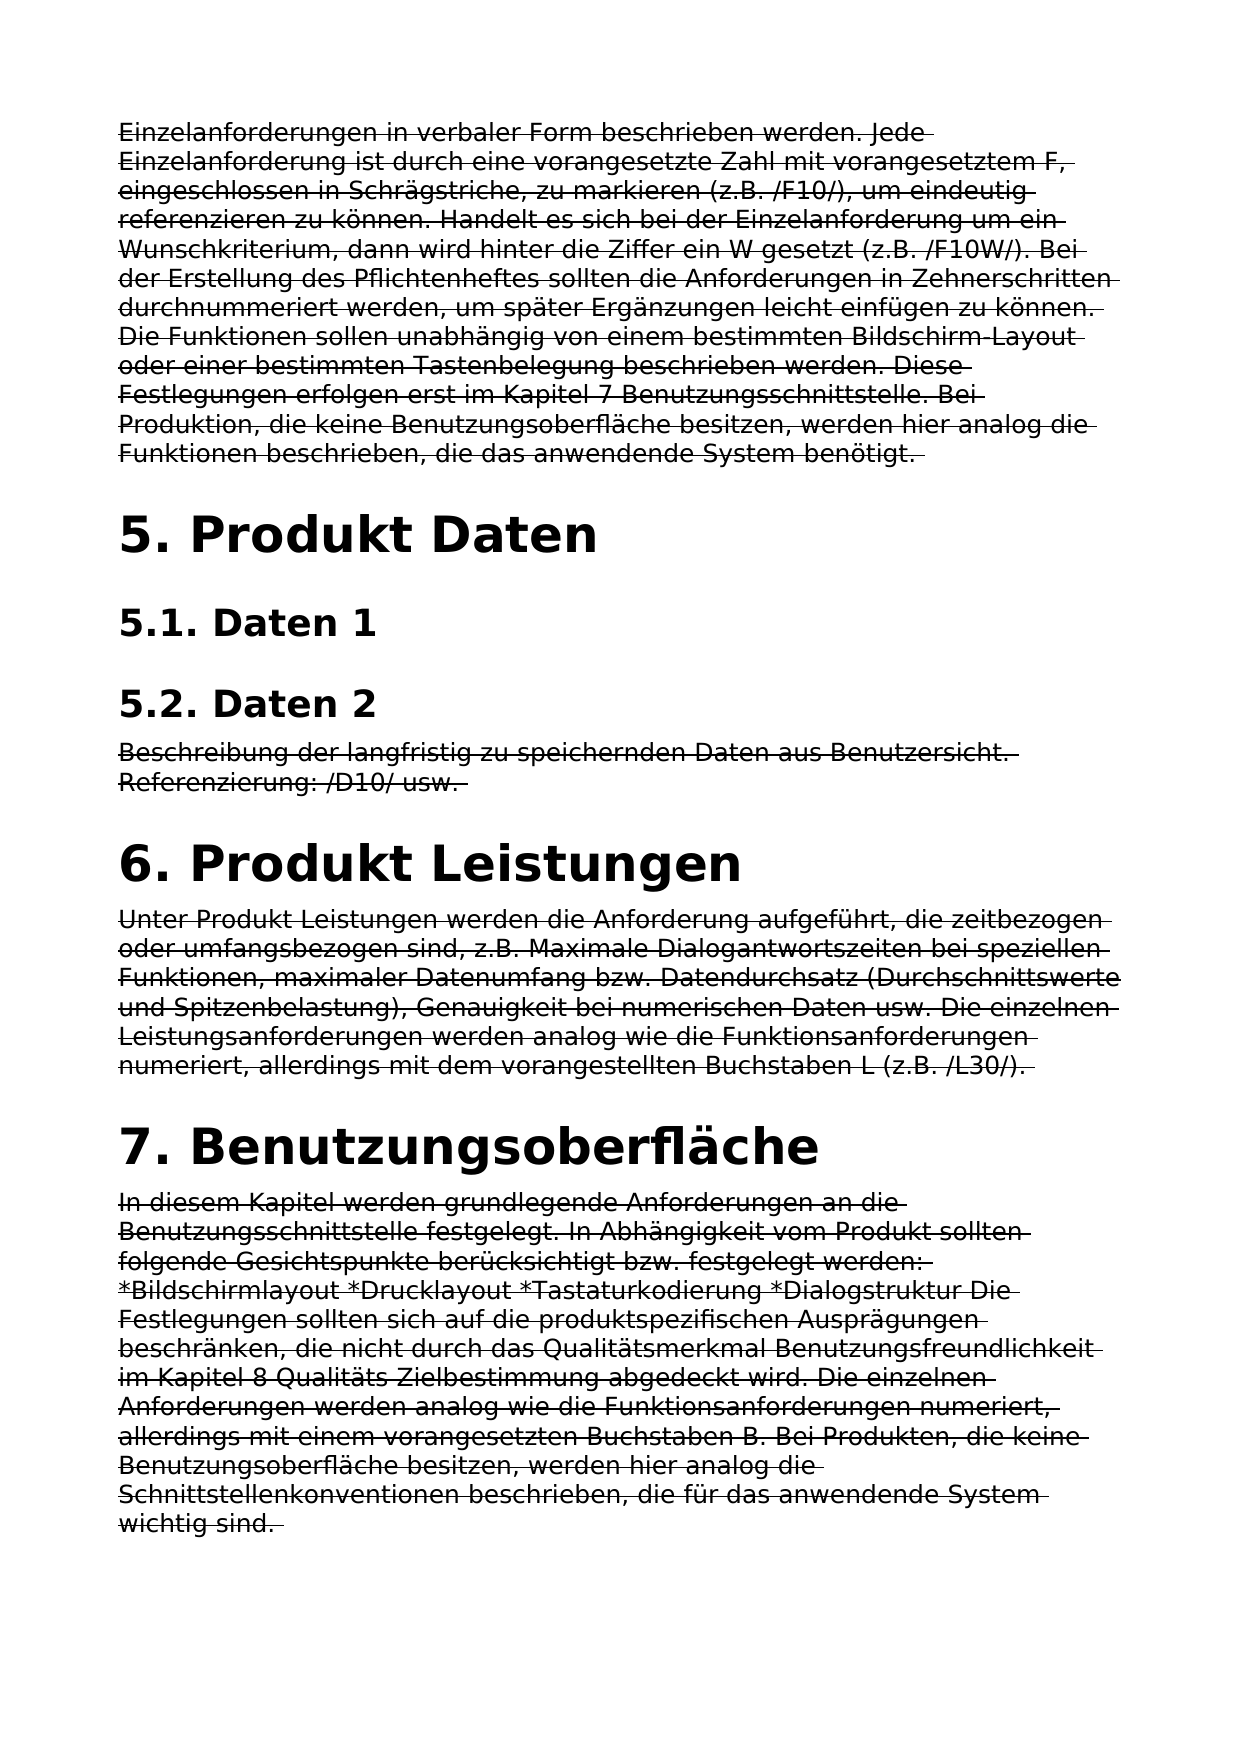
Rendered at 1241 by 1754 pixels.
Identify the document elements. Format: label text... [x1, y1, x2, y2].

subtitle 7. Benutzungsoberfläche [118, 1118, 1122, 1176]
text Unter Produkt Leistungen werden die Anforderung aufgeführt, die zeitbezogen oder umfangsbezogen sind, z.B. Maximale Dialogantwortszeiten bei speziellen Funktionen, maximaler Datenumfang bzw. Datendurchsatz (Durchschnittswerte und Spitzenbelastung), Genauigkeit bei numerischen Daten usw. Die einzelnen Leistungsanforderungen werden analog wie die Funktionsanforderungen numeriert, allerdings mit dem vorangestellten Buchstaben L (z.B. /L30/). [118, 905, 1122, 1080]
text Einzelanforderungen in verbaler Form beschrieben werden. Jede Einzelanforderung ist durch eine vorangesetzte Zahl mit vorangesetztem F, eingeschlossen in Schrägstriche, zu markieren (z.B. /F10/), um eindeutig referenzieren zu können. Handelt es sich bei der Einzelanforderung um ein Wunschkriterium, dann wird hinter die Ziffer ein W gesetzt (z.B. /F10W/). Bei der Erstellung des Pflichtenheftes sollten die Anforderungen in Zehnerschritten durchnummeriert werden, um später Ergänzungen leicht einfügen zu können. Die Funktionen sollen unabhängig von einem bestimmten Bildschirm-Layout oder einer bestimmten Tastenbelegung beschrieben werden. Diese Festlegungen erfolgen erst im Kapitel 7 Benutzungsschnittstelle. Bei Produktion, die keine Benutzungsoberfläche besitzen, werden hier analog die Funktionen beschrieben, die das anwendende System benötigt. [118, 118, 1122, 468]
text In diesem Kapitel werden grundlegende Anforderungen an die Benutzungsschnittstelle festgelegt. In Abhängigkeit vom Produkt sollten folgende Gesichtspunkte berücksichtigt bzw. festgelegt werden: *Bildschirmlayout *Drucklayout *Tastaturkodierung *Dialogstruktur Die Festlegungen sollten sich auf die produktspezifischen Ausprägungen beschränken, die nicht durch das Qualitätsmerkmal Benutzungsfreundlichkeit im Kapitel 8 Qualitäts Zielbestimmung abgedeckt wird. Die einzelnen Anforderungen werden analog wie die Funktionsanforderungen numeriert, allerdings mit einem vorangesetzten Buchstaben B. Bei Produkten, die keine Benutzungsoberfläche besitzen, werden hier analog die Schnittstellenkonventionen beschrieben, die für das anwendende System wichtig sind. [118, 1188, 1122, 1538]
text Beschreibung der langfristig zu speichernden Daten aus Benutzersicht. Referenzierung: /D10/ usw. [118, 739, 1122, 797]
subtitle 6. Produkt Leistungen [118, 834, 1122, 893]
subtitle 5.1. Daten 1 [118, 601, 1122, 645]
subtitle 5. Produkt Daten [118, 506, 1122, 564]
subtitle 5.2. Daten 2 [118, 682, 1122, 726]
